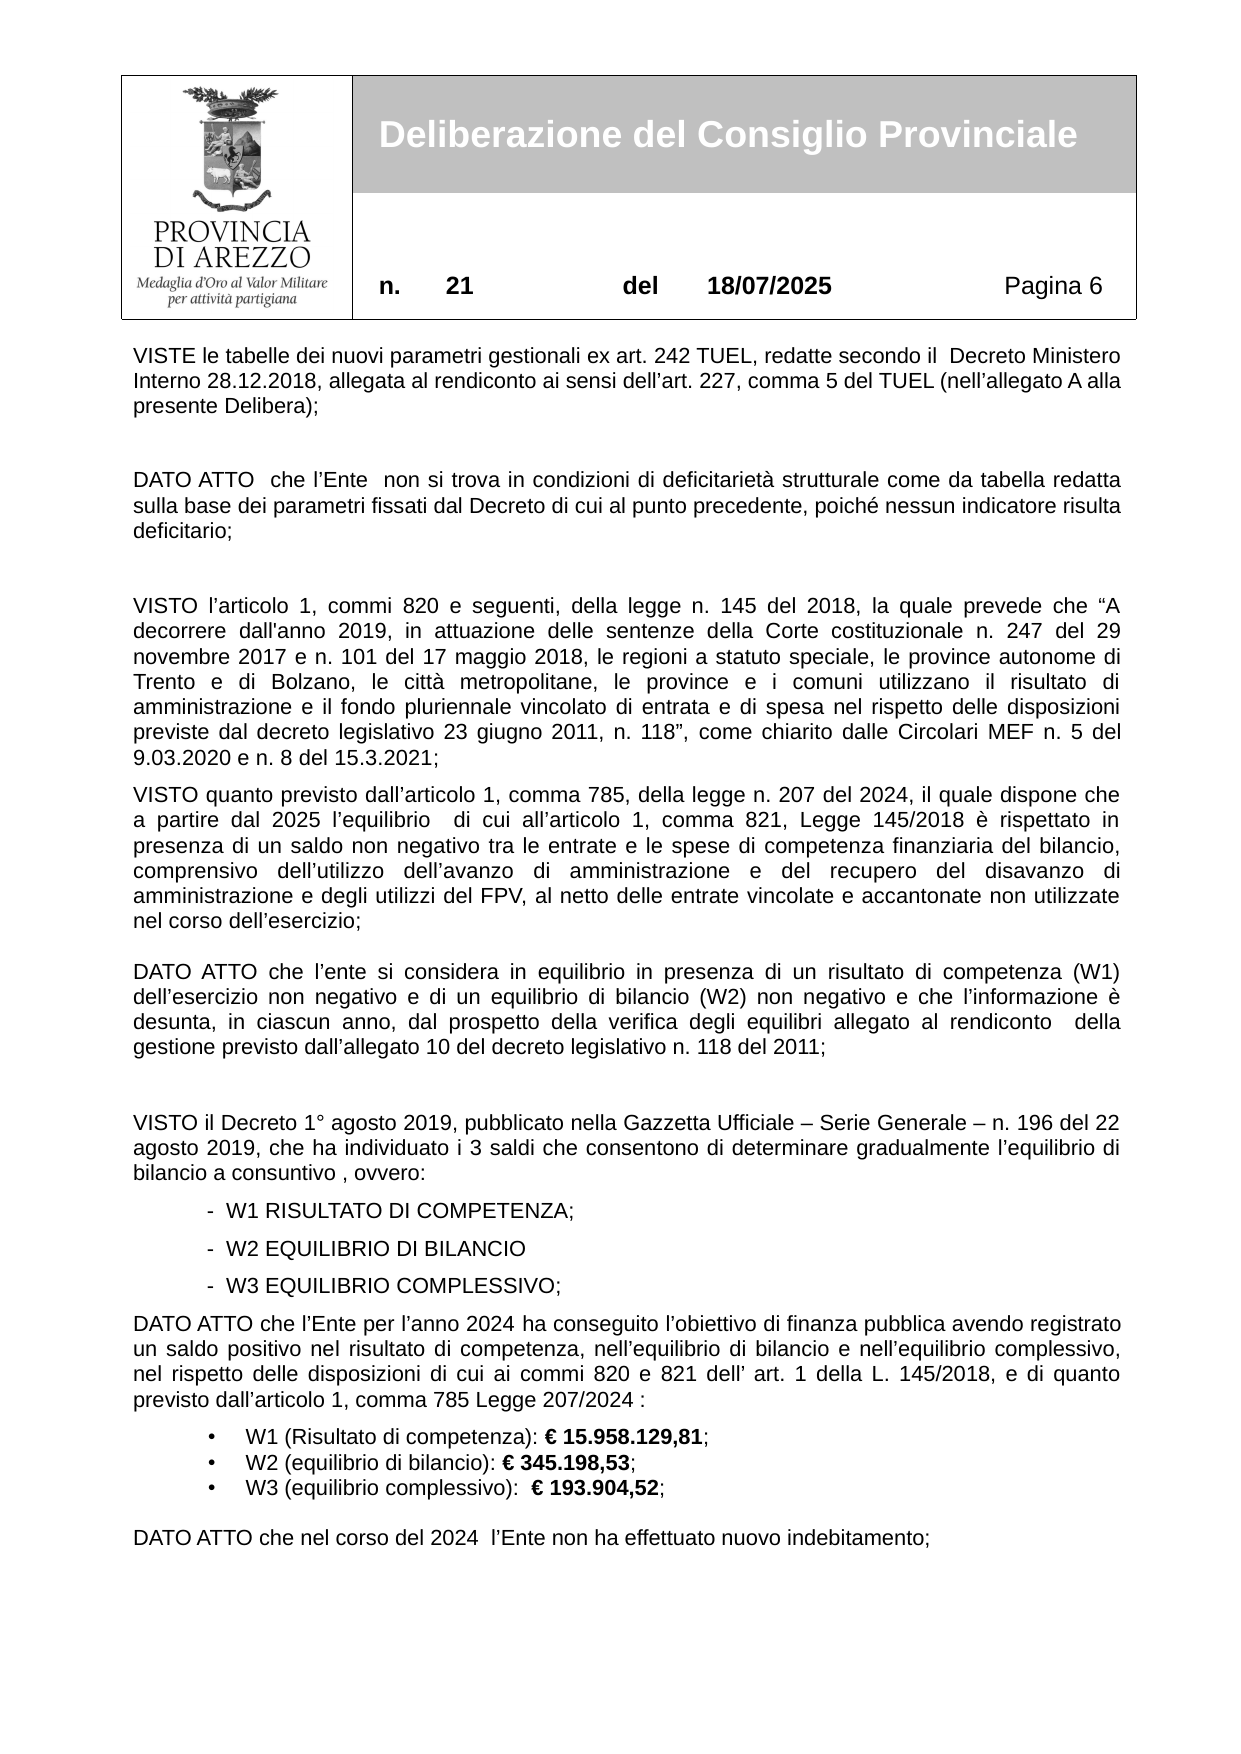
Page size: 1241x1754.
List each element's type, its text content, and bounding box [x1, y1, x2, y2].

picture [130, 79, 334, 314]
text - W2 EQUILIBRIO DI BILANCIO [133, 1236, 1122, 1261]
text DATO ATTO che l’ente si considera in equilibrio in presenza di un risultato di competenza (W1) dell’esercizio non negativo e di un equilibrio di bilancio (W2) non negativo e che l’informazione è desunta, in ciascun anno, dal prospetto della verifica degli equilibri allegato al rendiconto della gestione previsto dall’allegato 10 del decreto legislativo n. 118 del 2011; [133, 959, 1122, 1059]
list W3 (equilibrio complessivo): € 193.904,52; [208, 1475, 1122, 1500]
text VISTO l’articolo 1, commi 820 e seguenti, della legge n. 145 del 2018, la quale prevede che “A decorrere dall'anno 2019, in attuazione delle sentenze della Corte costituzionale n. 247 del 29 novembre 2017 e n. 101 del 17 maggio 2018, le regioni a statuto speciale, le province autonome di Trento e di Bolzano, le città metropolitane, le province e i comuni utilizzano il risultato di amministrazione e il fondo pluriennale vincolato di entrata e di spesa nel rispetto delle disposizioni previste dal decreto legislativo 23 giugno 2011, n. 118”, come chiarito dalle Circolari MEF n. 5 del 9.03.2020 e n. 8 del 15.3.2021; [133, 593, 1122, 770]
text - W1 RISULTATO DI COMPETENZA; [133, 1198, 1122, 1223]
list W2 (equilibrio di bilancio): € 345.198,53; [208, 1449, 1122, 1475]
text - W3 EQUILIBRIO COMPLESSIVO; [133, 1273, 1122, 1298]
text VISTO quanto previsto dall’articolo 1, comma 785, della legge n. 207 del 2024, il quale dispone che a partire dal 2025 l’equilibrio di cui all’articolo 1, comma 821, Legge 145/2018 è rispettato in presenza di un saldo non negativo tra le entrate e le spese di competenza finanziaria del bilancio, comprensivo dell’utilizzo dell’avanzo di amministrazione e del recupero del disavanzo di amministrazione e degli utilizzi del FPV, al netto delle entrate vincolate e accantonate non utilizzate nel corso dell’esercizio; [133, 782, 1122, 933]
text VISTE le tabelle dei nuovi parametri gestionali ex art. 242 TUEL, redatte secondo il Decreto Ministero Interno 28.12.2018, allegata al rendiconto ai sensi dell’art. 227, comma 5 del TUEL (nell’allegato A alla presente Delibera); [133, 343, 1122, 418]
text DATO ATTO che l’Ente per l’anno 2024 ha conseguito l’obiettivo di finanza pubblica avendo registrato un saldo positivo nel risultato di competenza, nell’equilibrio di bilancio e nell’equilibrio complessivo, nel rispetto delle disposizioni di cui ai commi 820 e 821 dell’ art. 1 della L. 145/2018, e di quanto previsto dall’articolo 1, comma 785 Legge 207/2024 : [133, 1311, 1122, 1412]
text DATO ATTO che l’Ente non si trova in condizioni di deficitarietà strutturale come da tabella redatta sulla base dei parametri fissati dal Decreto di cui al punto precedente, poiché nessun indicatore risulta deficitario; [133, 467, 1122, 543]
text VISTO il Decreto 1° agosto 2019, pubblicato nella Gazzetta Ufficiale – Serie Generale – n. 196 del 22 agosto 2019, che ha individuato i 3 saldi che consentono di determinare gradualmente l’equilibrio di bilancio a consuntivo , ovvero: [133, 1110, 1122, 1185]
text DATO ATTO che nel corso del 2024 l’Ente non ha effettuato nuovo indebitamento; [133, 1525, 1122, 1550]
list W1 (Risultato di competenza): € 15.958.129,81; [208, 1424, 1122, 1449]
